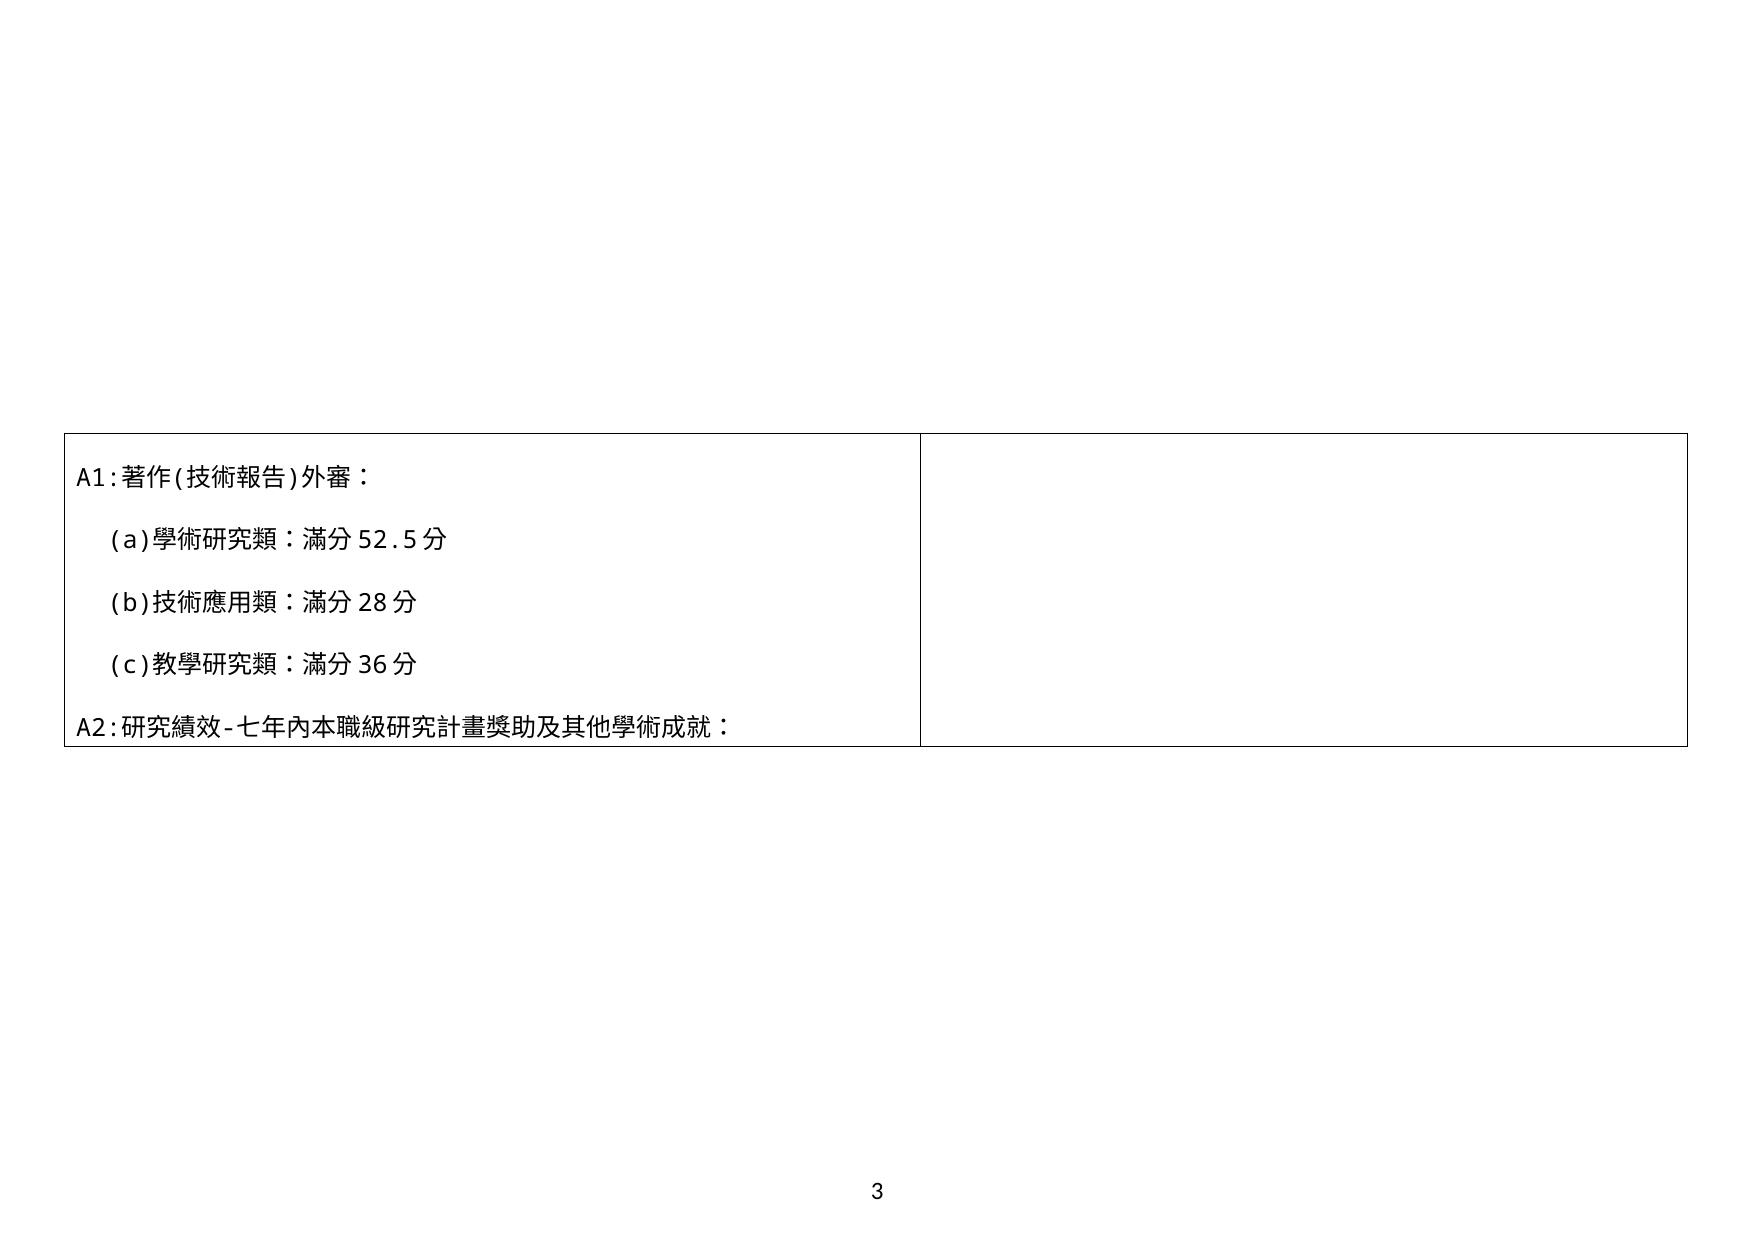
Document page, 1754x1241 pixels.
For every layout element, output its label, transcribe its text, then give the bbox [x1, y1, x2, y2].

table_cell [921, 434, 1687, 746]
table_cell A1:著作(技術報告)外審： (a)學術研究類：滿分52.5分 (b)技術應用類：滿分28分 (c)教學研究類：滿分36分 A2:研究績效-七年內本職級研究計畫獎助及其他學術成就： [65, 434, 920, 746]
